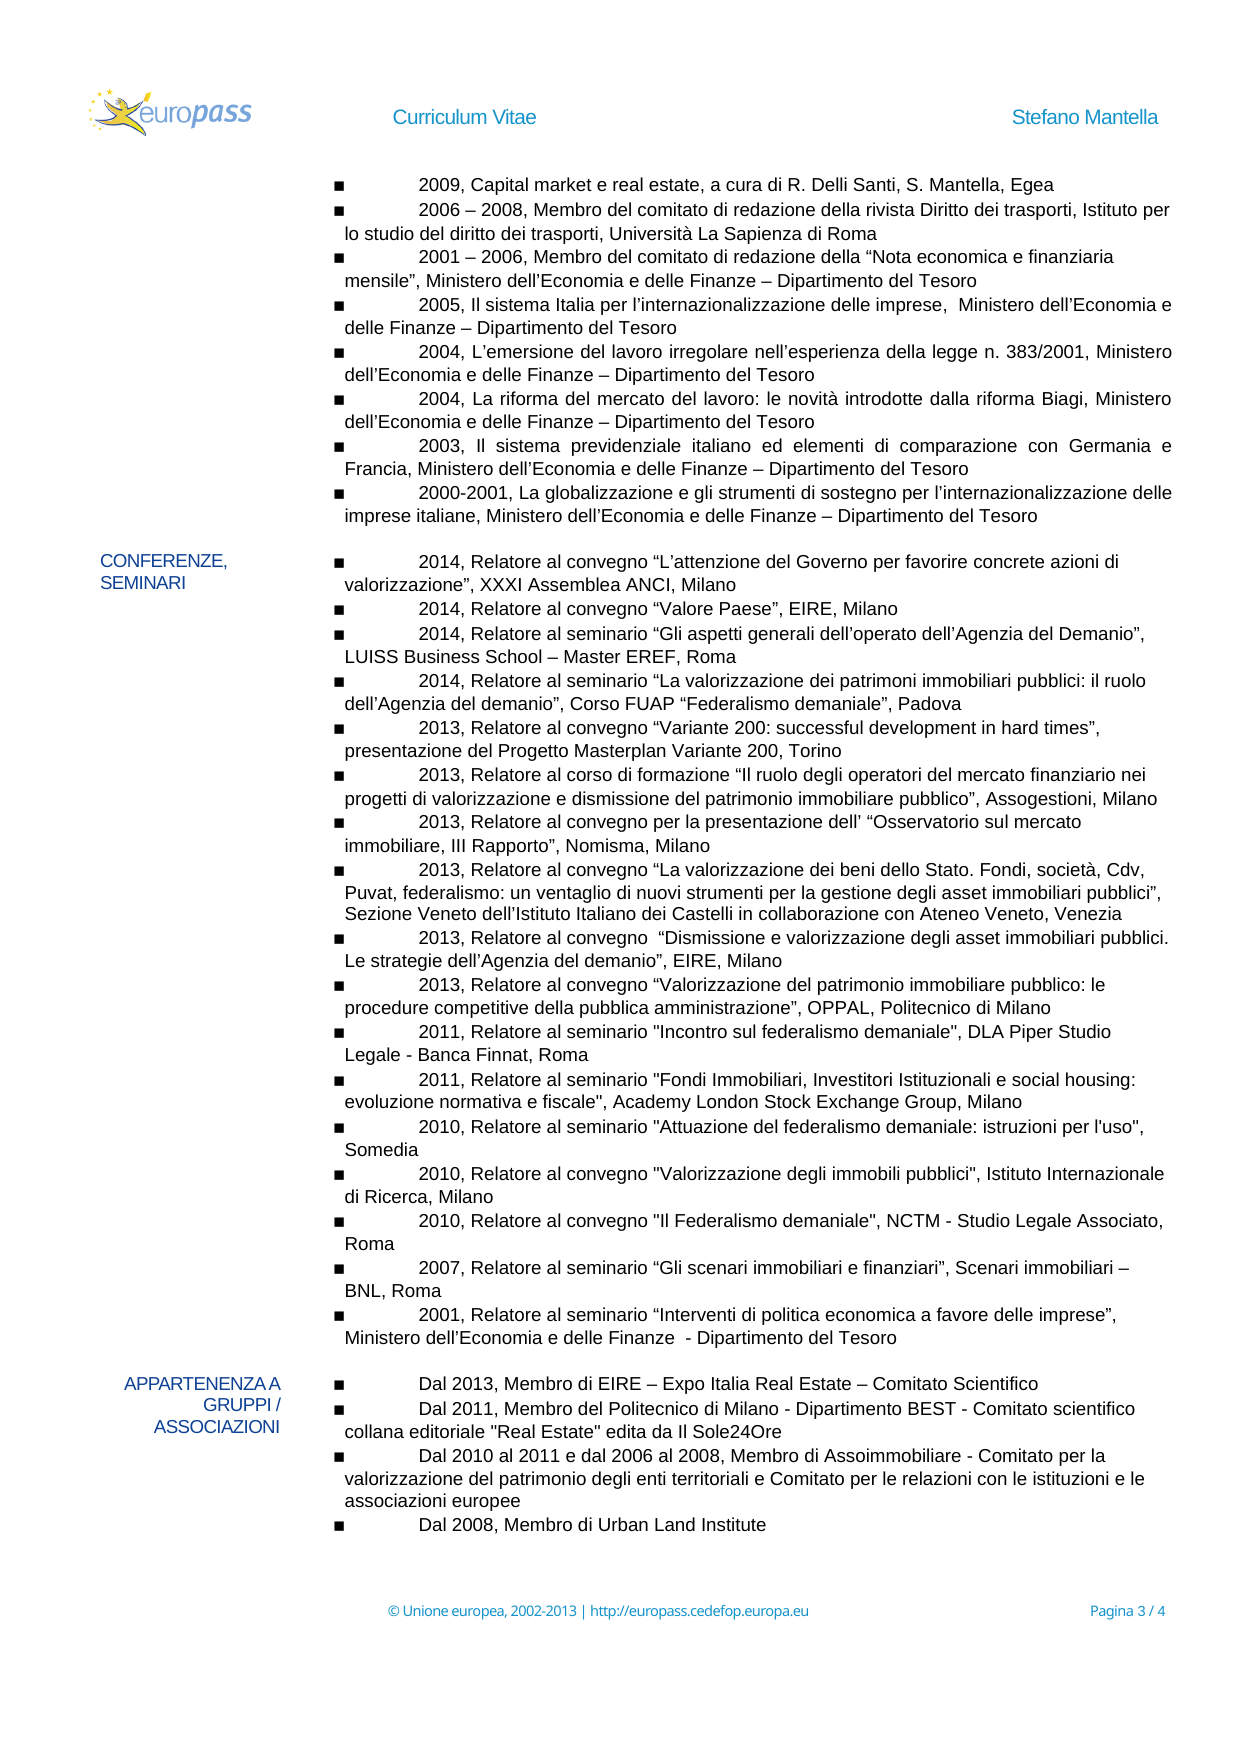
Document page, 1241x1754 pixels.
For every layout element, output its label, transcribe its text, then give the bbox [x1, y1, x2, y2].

table_cell Appartenenza a gruppi / associazioni [89, 1370, 321, 1558]
table_header [89, 171, 321, 548]
table_cell Conferenze, Seminari [89, 548, 321, 1370]
table_cell Dal 2013, Membro di EIRE – Expo Italia Real Estate – Comitato Scientifico Dal 2011, Membro del Politecnico di Milano - Dipartimento BEST - Comitato scientifico collana editoriale "Real Estate" edita da Il Sole24Ore Dal 2010 al 2011 e dal 2006 al 2008, Membro di Assoimmobiliare - Comitato per la valorizzazione del patrimonio degli enti territoriali e Comitato per le relazioni con le istituzioni e le associazioni europee Dal 2008, Membro di Urban Land Institute [321, 1370, 1184, 1558]
table_cell 2014, Relatore al convegno “L’attenzione del Governo per favorire concrete azioni di valorizzazione”, XXXI Assemblea ANCI, Milano 2014, Relatore al convegno “Valore Paese”, EIRE, Milano 2014, Relatore al seminario “Gli aspetti generali dell’operato dell’Agenzia del Demanio”, LUISS Business School – Master EREF, Roma 2014, Relatore al seminario “La valorizzazione dei patrimoni immobiliari pubblici: il ruolo dell’Agenzia del demanio”, Corso FUAP “Federalismo demaniale”, Padova 2013, Relatore al convegno “Variante 200: successful development in hard times”, presentazione del Progetto Masterplan Variante 200, Torino 2013, Relatore al corso di formazione “Il ruolo degli operatori del mercato finanziario nei progetti di valorizzazione e dismissione del patrimonio immobiliare pubblico”, Assogestioni, Milano 2013, Relatore al convegno per la presentazione dell’ “Osservatorio sul mercato immobiliare, III Rapporto”, Nomisma, Milano 2013, Relatore al convegno “La valorizzazione dei beni dello Stato. Fondi, società, Cdv, Puvat, federalismo: un ventaglio di nuovi strumenti per la gestione degli asset immobiliari pubblici”, Sezione Veneto dell’Istituto Italiano dei Castelli in collaborazione con Ateneo Veneto, Venezia 2013, Relatore al convegno “Dismissione e valorizzazione degli asset immobiliari pubblici. Le strategie dell’Agenzia del demanio”, EIRE, Milano 2013, Relatore al convegno “Valorizzazione del patrimonio immobiliare pubblico: le procedure competitive della pubblica amministrazione”, OPPAL, Politecnico di Milano 2011, Relatore al seminario "Incontro sul federalismo demaniale", DLA Piper Studio Legale - Banca Finnat, Roma 2011, Relatore al seminario "Fondi Immobiliari, Investitori Istituzionali e social housing: evoluzione normativa e fiscale", Academy London Stock Exchange Group, Milano 2010, Relatore al seminario "Attuazione del federalismo demaniale: istruzioni per l'uso", Somedia 2010, Relatore al convegno "Valorizzazione degli immobili pubblici", Istituto Internazionale di Ricerca, Milano 2010, Relatore al convegno "Il Federalismo demaniale", NCTM - Studio Legale Associato, Roma 2007, Relatore al seminario “Gli scenari immobiliari e finanziari”, Scenari immobiliari – BNL, Roma 2001, Relatore al seminario “Interventi di politica economica a favore delle imprese”, Ministero dell’Economia e delle Finanze - Dipartimento del Tesoro [321, 548, 1184, 1370]
table_header Dal 2005, Collabora con riviste specializzate del settore (Sole24Ore, Quaderni AIAF, Bancaria) 2013, Valorizzazione e privatizzazione del patrimonio pubblico. Per una crescita sostenibile di lungo periodo: meno debito e più Pil, ASTRID, Roma 2012, Capitolo “L’Asset Management nel settore immobiliare pubblico”, in Real Estate Asset Management: La gestione strategica dei portafogli immobiliari, A. Ciaramella, O. Tronconi, Il Sole 24 Ore - Collana Real Estate 2009, Capital market e real estate, a cura di R. Delli Santi, S. Mantella, Egea 2006 – 2008, Membro del comitato di redazione della rivista Diritto dei trasporti, Istituto per lo studio del diritto dei trasporti, Università La Sapienza di Roma 2001 – 2006, Membro del comitato di redazione della “Nota economica e finanziaria mensile”, Ministero dell’Economia e delle Finanze – Dipartimento del Tesoro 2005, Il sistema Italia per l’internazionalizzazione delle imprese, Ministero dell’Economia e delle Finanze – Dipartimento del Tesoro 2004, L’emersione del lavoro irregolare nell’esperienza della legge n. 383/2001, Ministero dell’Economia e delle Finanze – Dipartimento del Tesoro 2004, La riforma del mercato del lavoro: le novità introdotte dalla riforma Biagi, Ministero dell’Economia e delle Finanze – Dipartimento del Tesoro 2003, Il sistema previdenziale italiano ed elementi di comparazione con Germania e Francia, Ministero dell’Economia e delle Finanze – Dipartimento del Tesoro 2000-2001, La globalizzazione e gli strumenti di sostegno per l’internazionalizzazione delle imprese italiane, Ministero dell’Economia e delle Finanze – Dipartimento del Tesoro [321, 171, 1184, 548]
